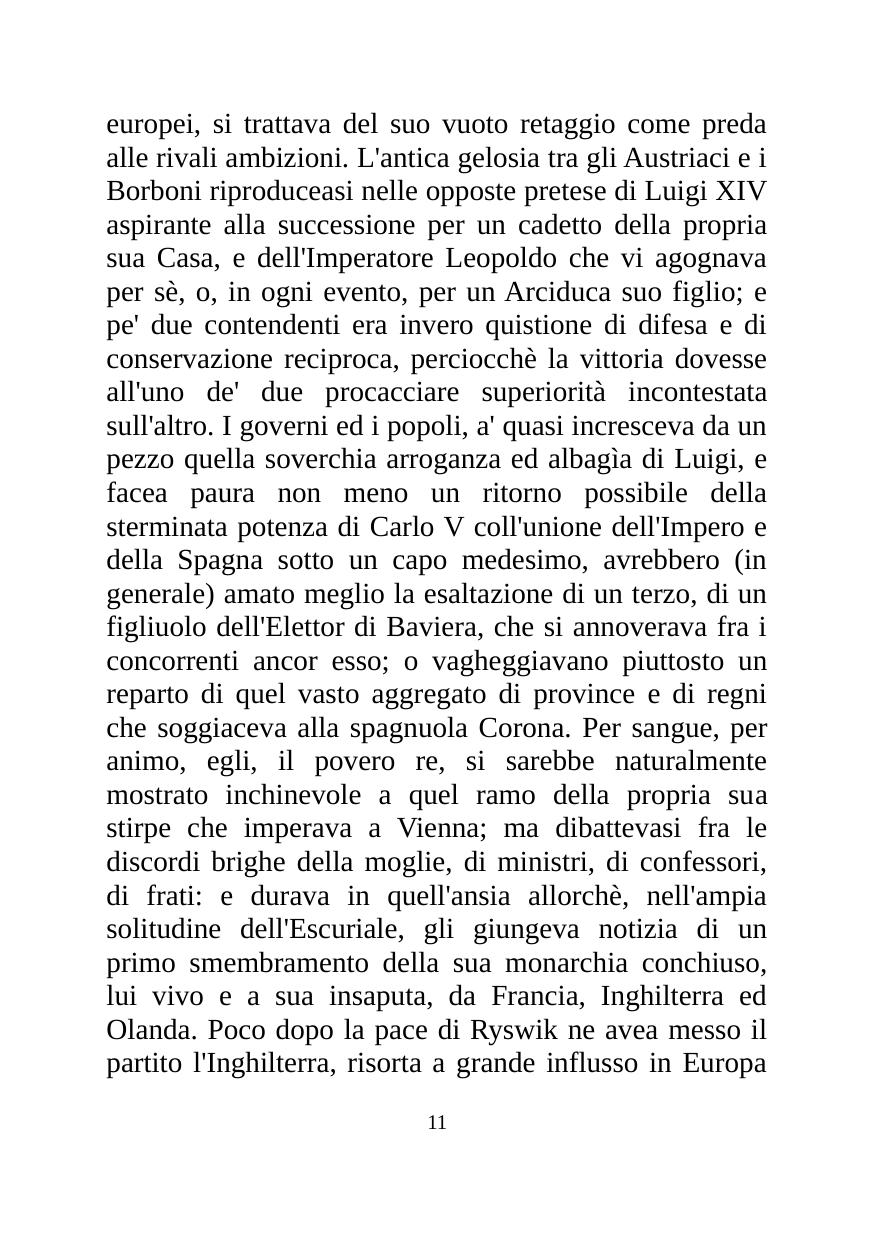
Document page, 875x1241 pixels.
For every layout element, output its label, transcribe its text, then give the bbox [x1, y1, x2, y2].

text europei, si trattava del suo vuoto retaggio come preda alle rivali ambizioni. L'antica gelosia tra gli Austriaci e i Borboni riproduceasi nelle opposte pretese di Luigi XIV aspirante alla successione per un cadetto della propria sua Casa, e dell'Imperatore Leopoldo che vi agognava per sè, o, in ogni evento, per un Arciduca suo figlio; e pe' due contendenti era invero quistione di difesa e di conservazione reciproca, perciocchè la vittoria dovesse all'uno de' due procacciare superiorità incontestata sull'altro. I governi ed i popoli, a' quasi incresceva da un pezzo quella soverchia arroganza ed albagìa di Luigi, e facea paura non meno un ritorno possibile della sterminata potenza di Carlo V coll'unione dell'Impero e della Spagna sotto un capo medesimo, avrebbero (in generale) amato meglio la esaltazione di un terzo, di un figliuolo dell'Elettor di Baviera, che si annoverava fra i concorrenti ancor esso; o vagheggiavano piuttosto un reparto di quel vasto aggregato di province e di regni che soggiaceva alla spagnuola Corona. Per sangue, per animo, egli, il povero re, si sarebbe naturalmente mostrato inchinevole a quel ramo della propria sua stirpe che imperava a Vienna; ma dibattevasi fra le discordi brighe della moglie, di ministri, di confessori, di frati: e durava in quell'ansia allorchè, nell'ampia solitudine dell'Escuriale, gli giungeva notizia di un primo smembramento della sua monarchia conchiuso, lui vivo e a sua insaputa, da Francia, Inghilterra ed Olanda. Poco dopo la pace di Ryswik ne avea messo il partito l'Inghilterra, risorta a grande influsso in Europa [106, 106, 768, 1079]
